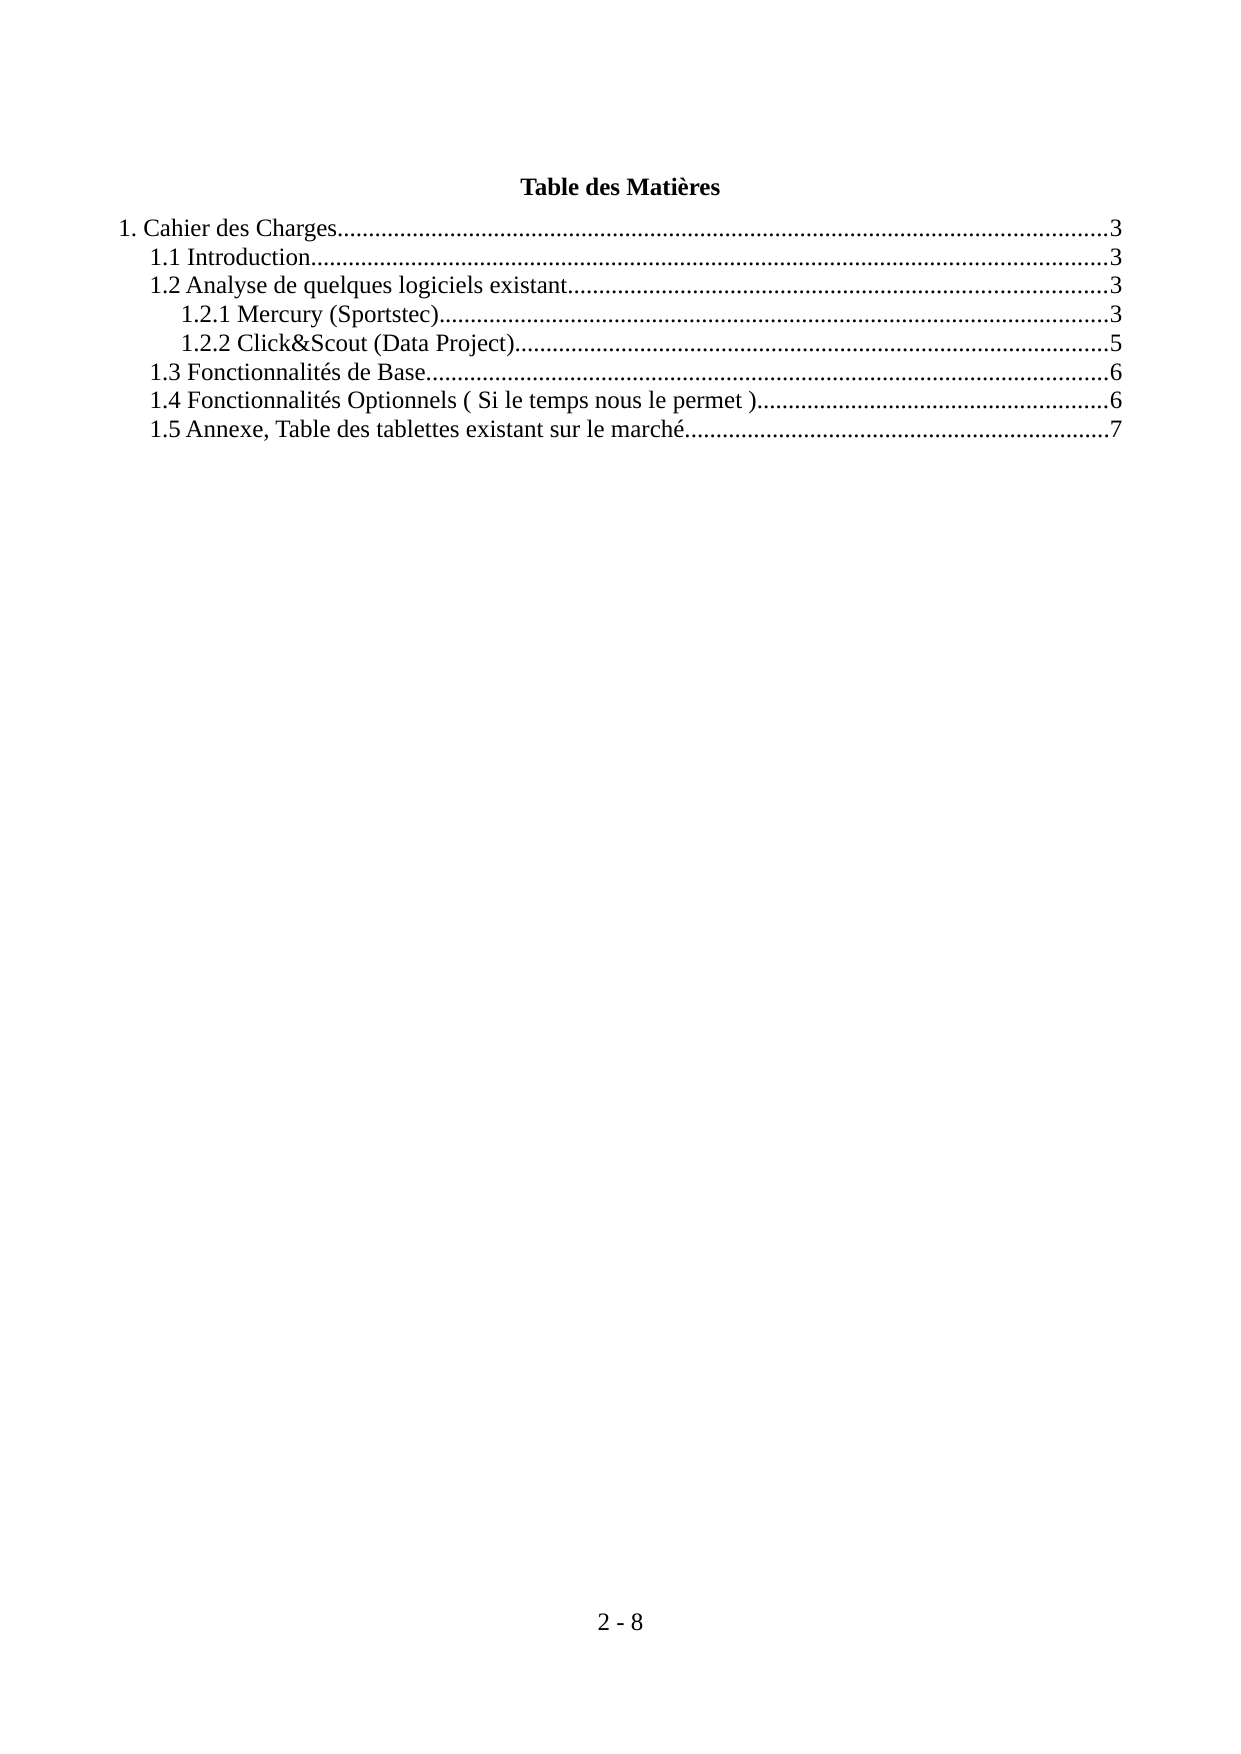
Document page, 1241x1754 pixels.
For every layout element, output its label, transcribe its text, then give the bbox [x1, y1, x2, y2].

text 1.2 Analyse de quelques logiciels existant. 3 [118, 271, 1122, 299]
text 1.1 Introduction. 3 [118, 242, 1122, 271]
text 1.4 Fonctionnalités Optionnels ( Si le temps nous le permet ). 6 [118, 386, 1122, 414]
text 1.2.2 Click&Scout (Data Project). 5 [118, 328, 1122, 357]
text 1.3 Fonctionnalités de Base. 6 [118, 357, 1122, 386]
text 1.2.1 Mercury (Sportstec). 3 [118, 299, 1122, 328]
text 1.5 Annexe, Table des tablettes existant sur le marché. 7 [118, 414, 1122, 443]
text 1. Cahier des Charges. 3 [118, 213, 1122, 242]
subtitle Table des Matières [118, 172, 1122, 201]
